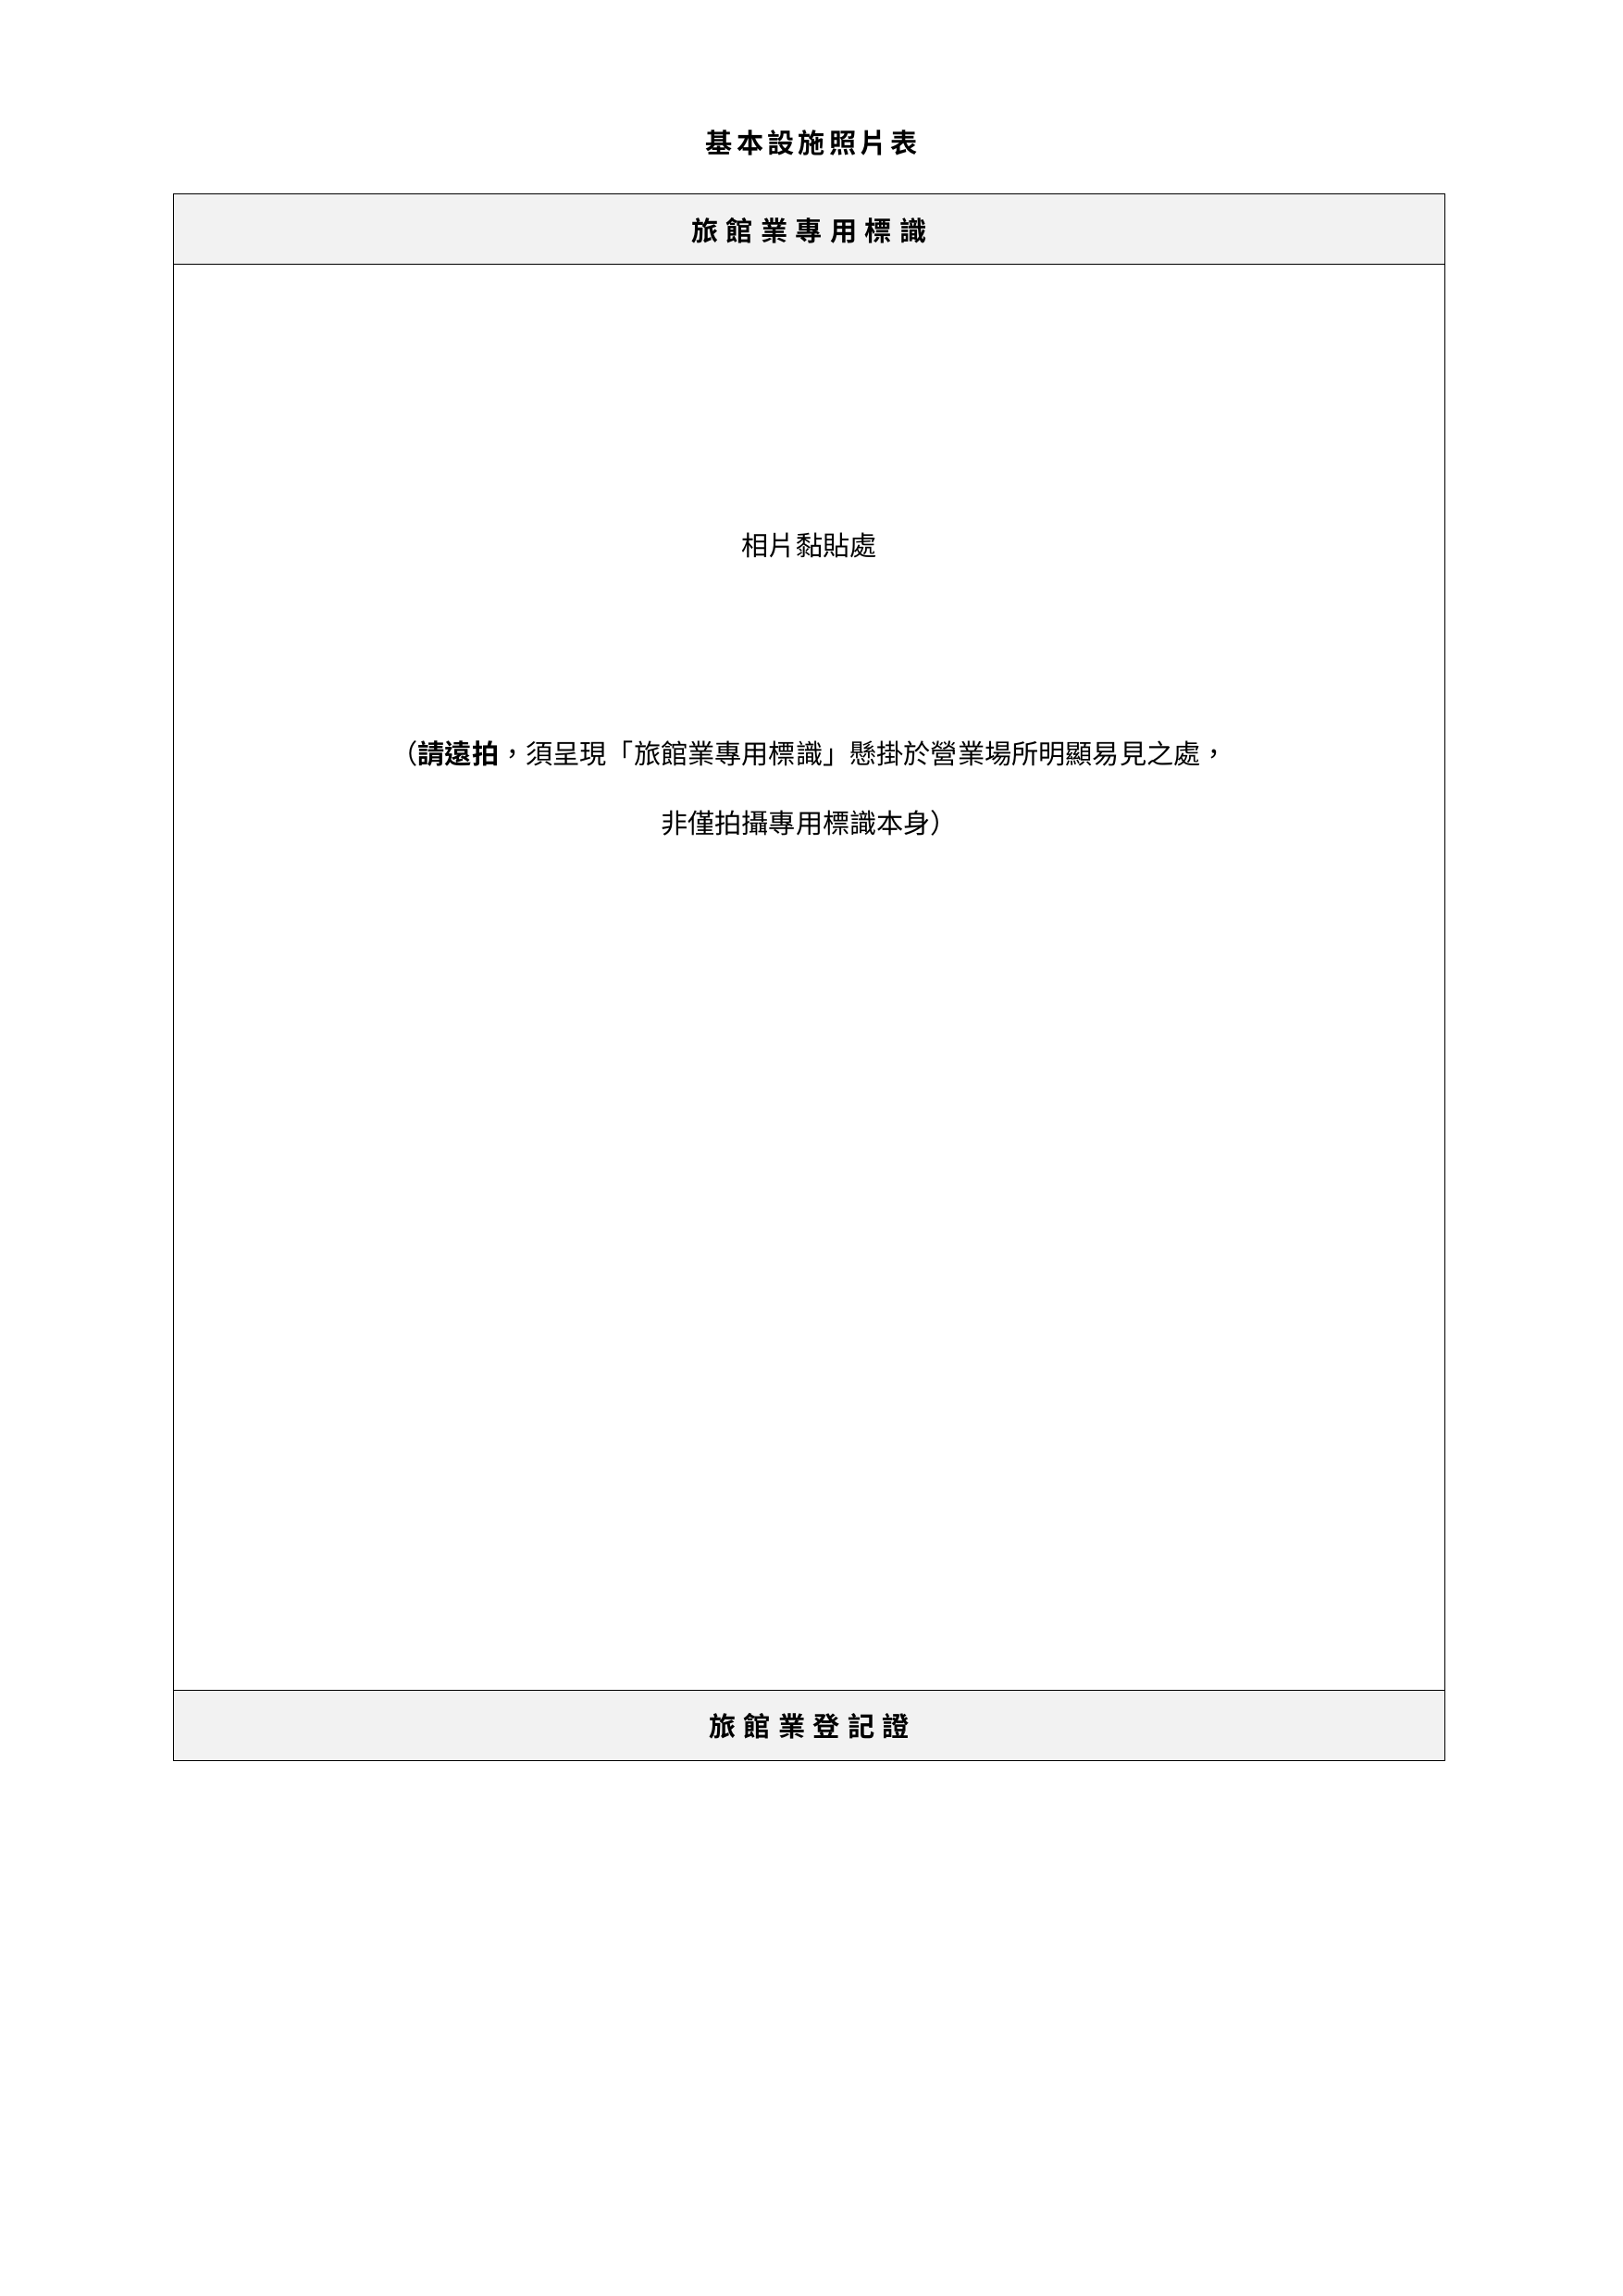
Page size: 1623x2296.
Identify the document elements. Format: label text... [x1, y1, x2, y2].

text 基本設施照片表 [173, 106, 1450, 176]
table_cell 相片黏貼處 （請遠拍，須呈現「旅館業專用標識」懸掛於營業場所明顯易見之處， 非僅拍攝專用標識本身） [174, 265, 1444, 1690]
table_cell 旅館業登記證 [174, 1691, 1444, 1760]
table_header 旅館業專用標識 [174, 194, 1444, 264]
